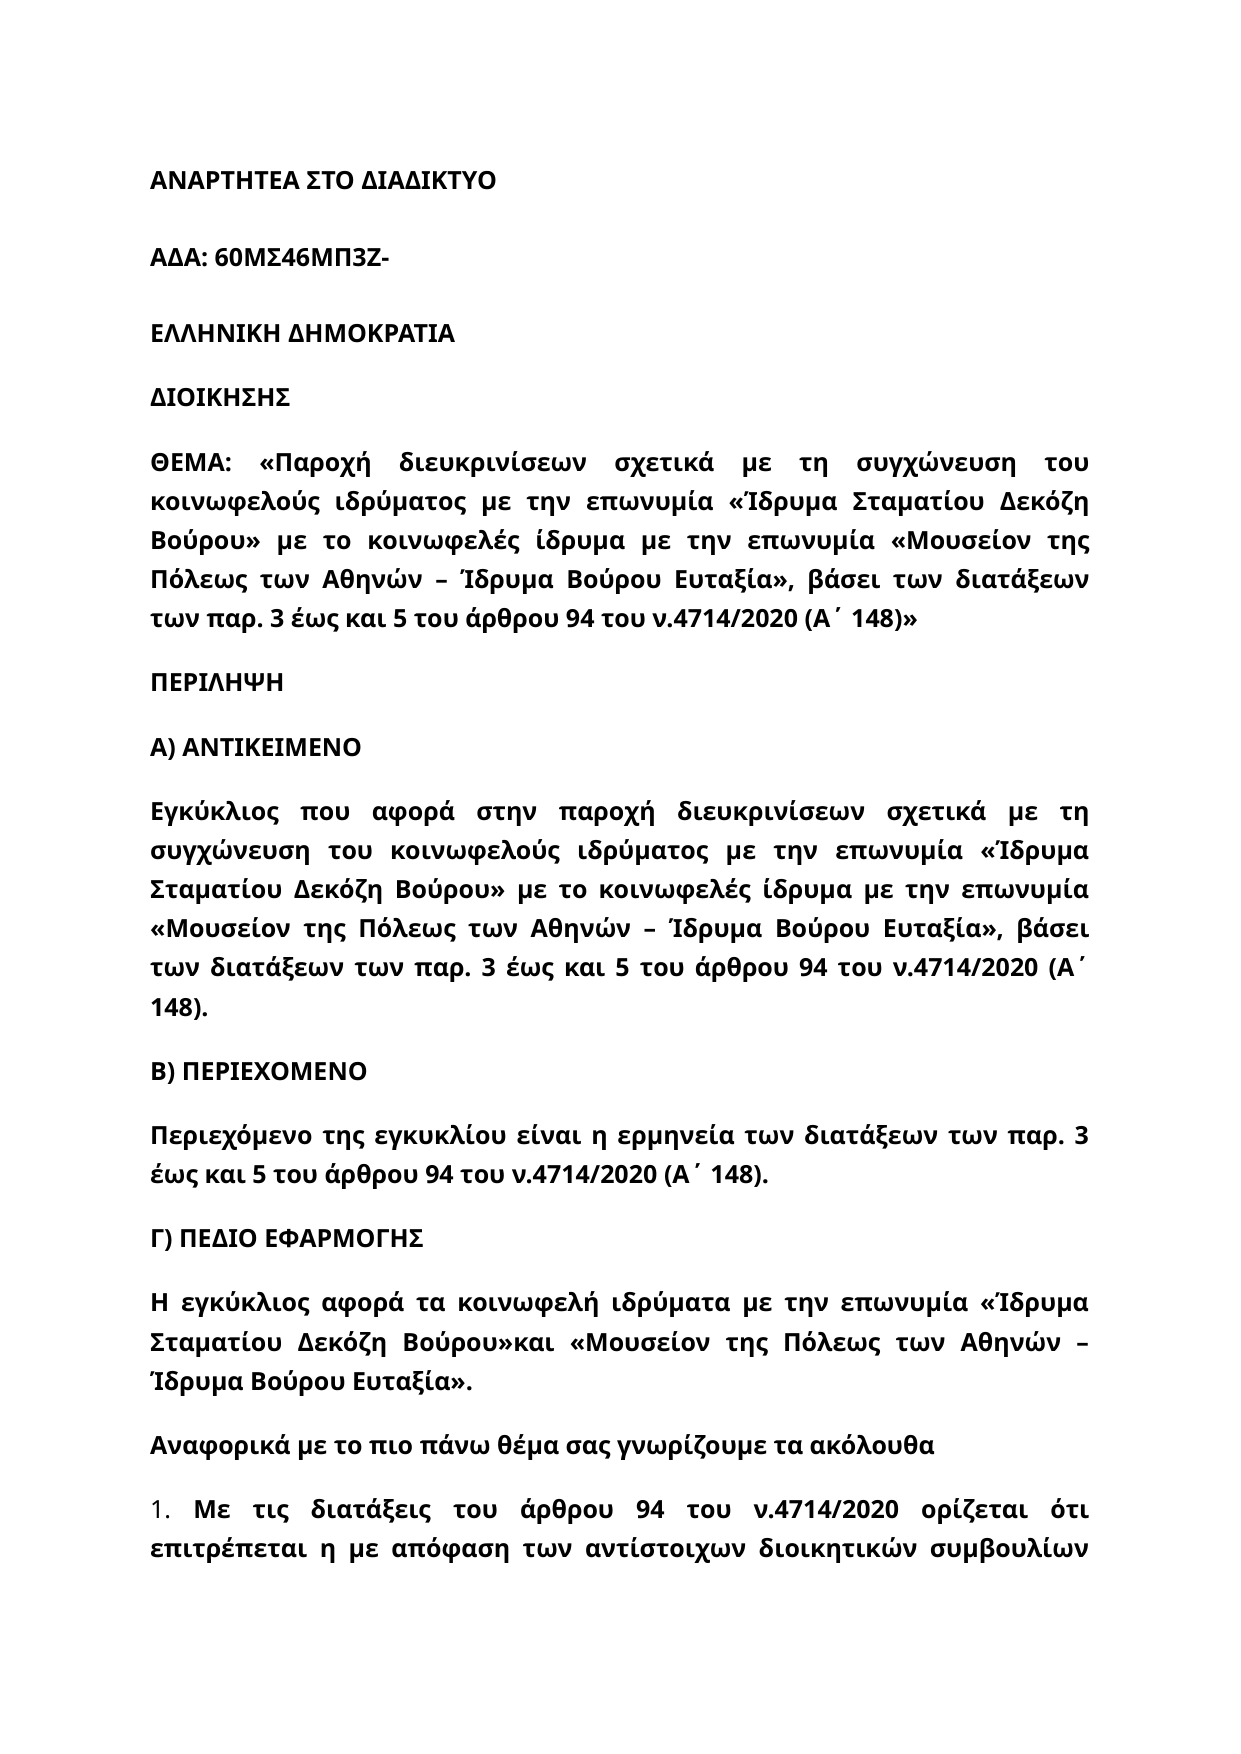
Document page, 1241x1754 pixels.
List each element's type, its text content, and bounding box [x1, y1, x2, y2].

text ΔΙΟΙΚΗΣΗΣ [150, 380, 1090, 414]
title ΑΝΑΡΤΗΤΕΑ ΣΤΟ ΔΙΑΔΙΚΤΥΟ [150, 162, 1090, 197]
text Α) ΑΝΤΙΚΕΙΜΕΝΟ [150, 729, 1090, 763]
text Εγκύκλιος που αφορά στην παροχή διευκρινίσεων σχετικά με τη συγχώνευση του κοινωφελούς ιδρύματος με την επωνυμία «Ίδρυμα Σταματίου Δεκόζη Βούρου» με το κοινωφελές ίδρυμα με την επωνυμία «Μουσείον της Πόλεως των Αθηνών – Ίδρυμα Βούρου Ευταξία», βάσει των διατάξεων των παρ. 3 έως και 5 του άρθρου 94 του ν.4714/2020 (Α΄ 148). [150, 793, 1090, 1023]
title ΑΔΑ: 60ΜΣ46ΜΠ3Ζ- [150, 239, 1090, 273]
text Αναφορικά με το πιο πάνω θέμα σας γνωρίζουμε τα ακόλουθα [150, 1427, 1090, 1462]
text Β) ΠΕΡΙΕΧΟΜΕΝΟ [150, 1053, 1090, 1087]
text ΠΕΡΙΛΗΨΗ [150, 665, 1090, 699]
text ΘΕΜΑ: «Παροχή διευκρινίσεων σχετικά με τη συγχώνευση του κοινωφελούς ιδρύματος με την επωνυμία «Ίδρυμα Σταματίου Δεκόζη Βούρου» με το κοινωφελές ίδρυμα με την επωνυμία «Μουσείον της Πόλεως των Αθηνών – Ίδρυμα Βούρου Ευταξία», βάσει των διατάξεων των παρ. 3 έως και 5 του άρθρου 94 του ν.4714/2020 (Α΄ 148)» [150, 444, 1090, 635]
text Η εγκύκλιος αφορά τα κοινωφελή ιδρύματα με την επωνυμία «Ίδρυμα Σταματίου Δεκόζη Βούρου»και «Μουσείον της Πόλεως των Αθηνών – Ίδρυμα Βούρου Ευταξία». [150, 1285, 1090, 1397]
text Γ) ΠΕΔΙΟ ΕΦΑΡΜΟΓΗΣ [150, 1221, 1090, 1255]
text Περιεχόμενο της εγκυκλίου είναι η ερμηνεία των διατάξεων των παρ. 3 έως και 5 του άρθρου 94 του ν.4714/2020 (Α΄ 148). [150, 1117, 1090, 1191]
text ΕΛΛΗΝΙΚΗ ΔΗΜΟΚΡΑΤΙΑ [150, 316, 1090, 350]
text 1. Με τις διατάξεις του άρθρου 94 του ν.4714/2020 ορίζεται ότι επιτρέπεται η με απόφαση των αντίστοιχων διοικητικών συμβουλίων [150, 1492, 1090, 1565]
